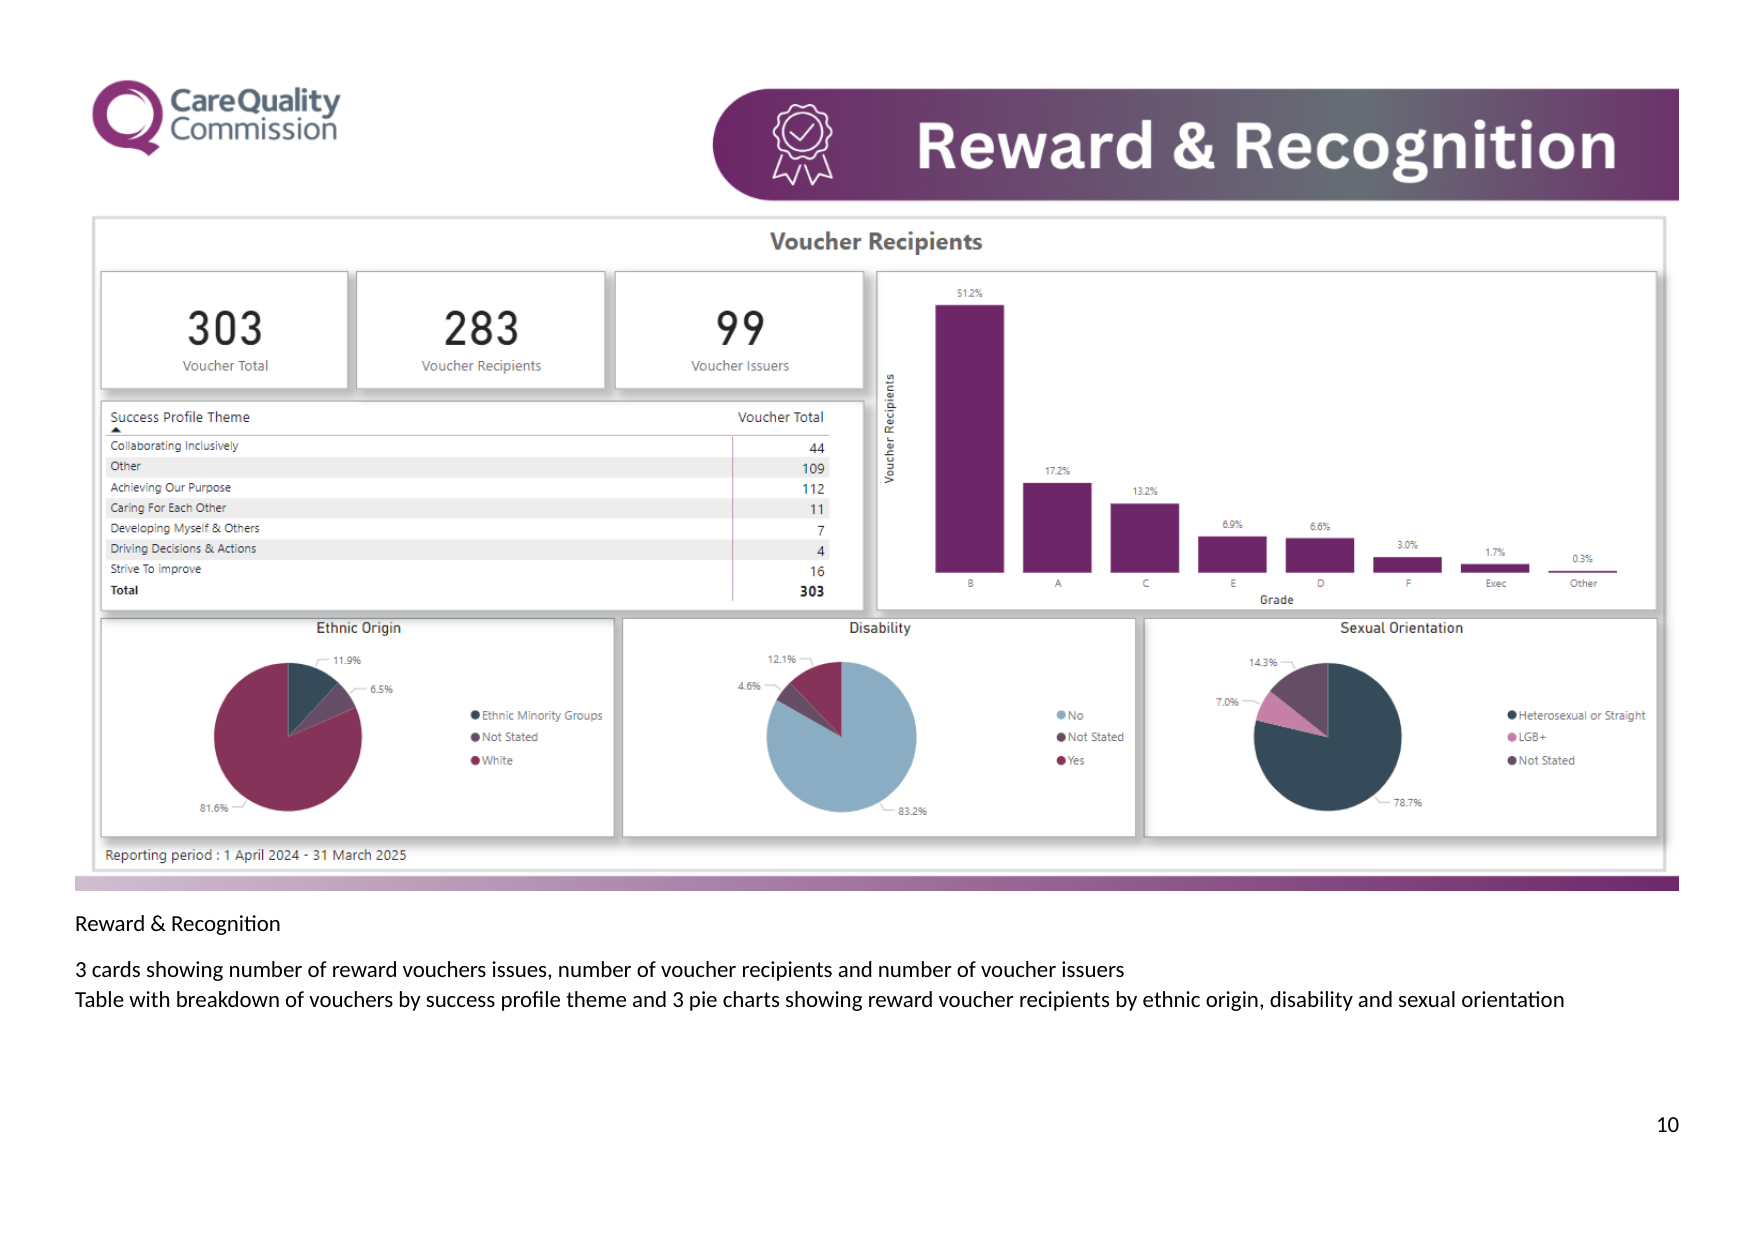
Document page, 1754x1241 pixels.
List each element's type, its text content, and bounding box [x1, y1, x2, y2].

text Table with breakdown of vouchers by success profile theme and 3 pie charts showing reward voucher recipients by ethnic origin, disability and sexual orientation [75, 985, 1679, 1013]
text Reward & Recognition [75, 909, 1679, 937]
text 3 cards showing number of reward vouchers issues, number of voucher recipients and number of voucher issuers [75, 955, 1679, 983]
